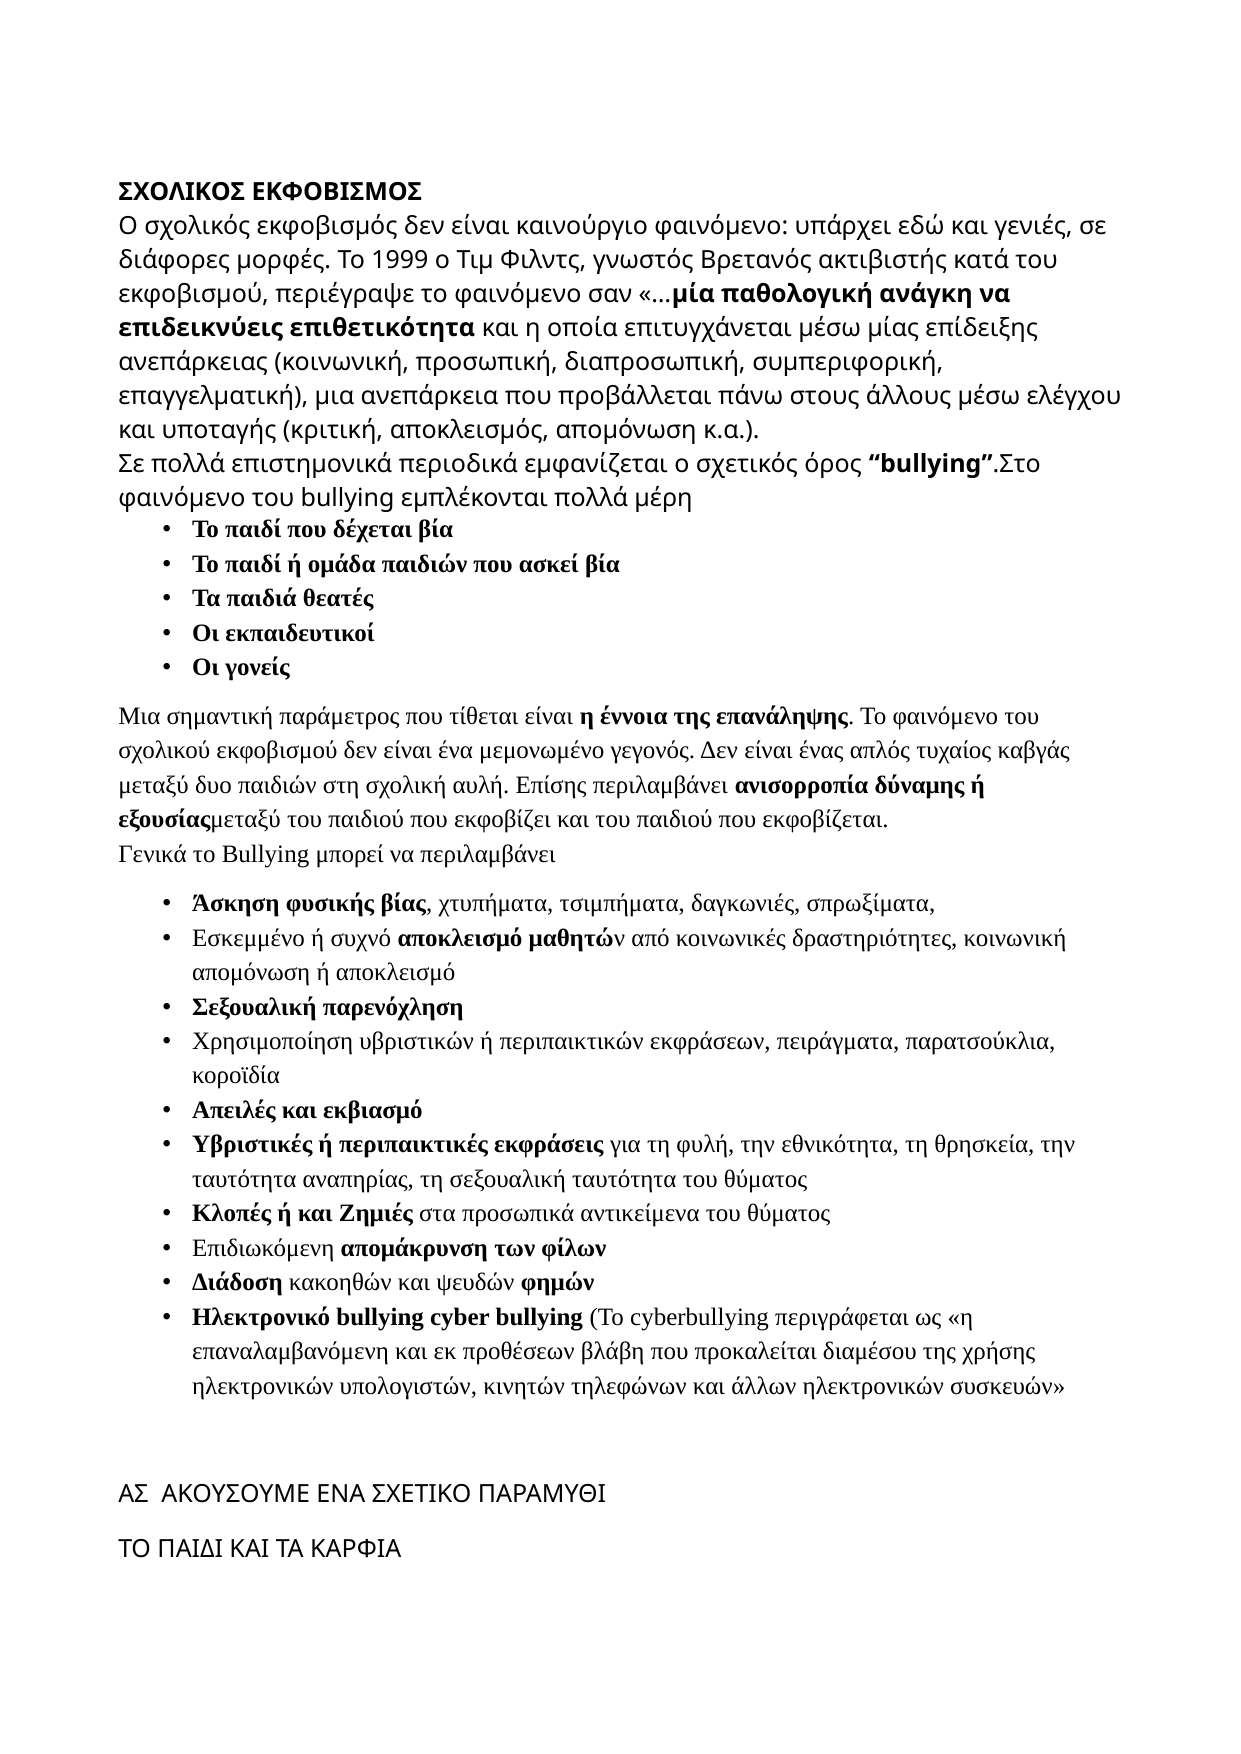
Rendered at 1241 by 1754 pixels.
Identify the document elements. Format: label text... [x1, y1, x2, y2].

list Άσκηση φυσικής βίας, χτυπήματα, τσιμπήματα, δαγκωνιές, σπρωξίματα, [162, 888, 1122, 917]
list Σεξουαλική παρενόχληση [162, 992, 1122, 1020]
list Διάδοση κακοηθών και ψευδών φημών [162, 1267, 1122, 1296]
text ΑΣ ΑΚΟΥΣΟΥΜΕ ΕΝΑ ΣΧΕΤΙΚΟ ΠΑΡΑΜΥΘΙ [118, 1475, 1122, 1509]
list Ηλεκτρονικό bullying cyber bullying (Το cyberbullying περιγράφεται ως «η επαναλαμβανόμενη και εκ προθέσεων βλάβη που προκαλείται διαμέσου της χρήσης ηλεκτρονικών υπολογιστών, κινητών τηλεφώνων και άλλων ηλεκτρονικών συσκευών» [162, 1302, 1122, 1399]
list Υβριστικές ή περιπαικτικές εκφράσεις για τη φυλή, την εθνικότητα, τη θρησκεία, την ταυτότητα αναπηρίας, τη σεξουαλική ταυτότητα του θύματος [162, 1129, 1122, 1193]
list Επιδιωκόμενη απομάκρυνση των φίλων [162, 1233, 1122, 1262]
list Το παιδί ή ομάδα παιδιών που ασκεί βία [162, 549, 1122, 577]
list Τα παιδιά θεατές [162, 583, 1122, 612]
text ΤΟ ΠΑΙΔΙ ΚΑΙ ΤΑ ΚΑΡΦΙΑ [118, 1531, 1122, 1565]
list Οι εκπαιδευτικοί [162, 618, 1122, 646]
list Χρησιμοποίηση υβριστικών ή περιπαικτικών εκφράσεων, πειράγματα, παρατσούκλια, κοροϊδία [162, 1026, 1122, 1089]
list Εσκεμμένο ή συχνό αποκλεισμό μαθητών από κοινωνικές δραστηριότητες, κοινωνική απομόνωση ή αποκλεισμό [162, 923, 1122, 986]
list Κλοπές ή και Ζημιές στα προσωπικά αντικείμενα του θύματος [162, 1198, 1122, 1227]
text ΣΧΟΛΙΚΟΣ ΕΚΦΟΒΙΣΜΟΣ Ο σχολικός εκφοβισμός δεν είναι καινούργιο φαινόμενο: υπάρχει εδώ και γενιές, σε διάφορες μορφές. Το 1999 ο Τιμ Φιλντς, γνωστός Βρετανός ακτιβιστής κατά του εκφοβισμού, περιέγραψε το φαινόμενο σαν «…μία παθολογική ανάγκη να επιδεικνύεις επιθετικότητα και η οποία επιτυγχάνεται μέσω μίας επίδειξης ανεπάρκειας (κοινωνική, προσωπική, διαπροσωπική, συμπεριφορική, επαγγελματική), μια ανεπάρκεια που προβάλλεται πάνω στους άλλους μέσω ελέγχου και υποταγής (κριτική, αποκλεισμός, απομόνωση κ.α.). Σε πολλά επιστημονικά περιοδικά εμφανίζεται ο σχετικός όρος “bullying”.Στο φαινόμενο του bullying εμπλέκονται πολλά μέρη [118, 173, 1122, 514]
list Το παιδί που δέχεται βία [162, 514, 1122, 543]
text Μια σημαντική παράμετρος που τίθεται είναι η έννοια της επανάληψης. Το φαινόμενο του σχολικού εκφοβισμού δεν είναι ένα μεμονωμένο γεγονός. Δεν είναι ένας απλός τυχαίος καβγάς μεταξύ δυο παιδιών στη σχολική αυλή. Επίσης περιλαμβάνει ανισορροπία δύναμης ή εξουσίαςμεταξύ του παιδιού που εκφοβίζει και του παιδιού που εκφοβίζεται. Γενικά το Bullying μπορεί να περιλαμβάνει [118, 701, 1122, 868]
list Οι γονείς [162, 652, 1122, 681]
list Απειλές και εκβιασμό [162, 1095, 1122, 1124]
